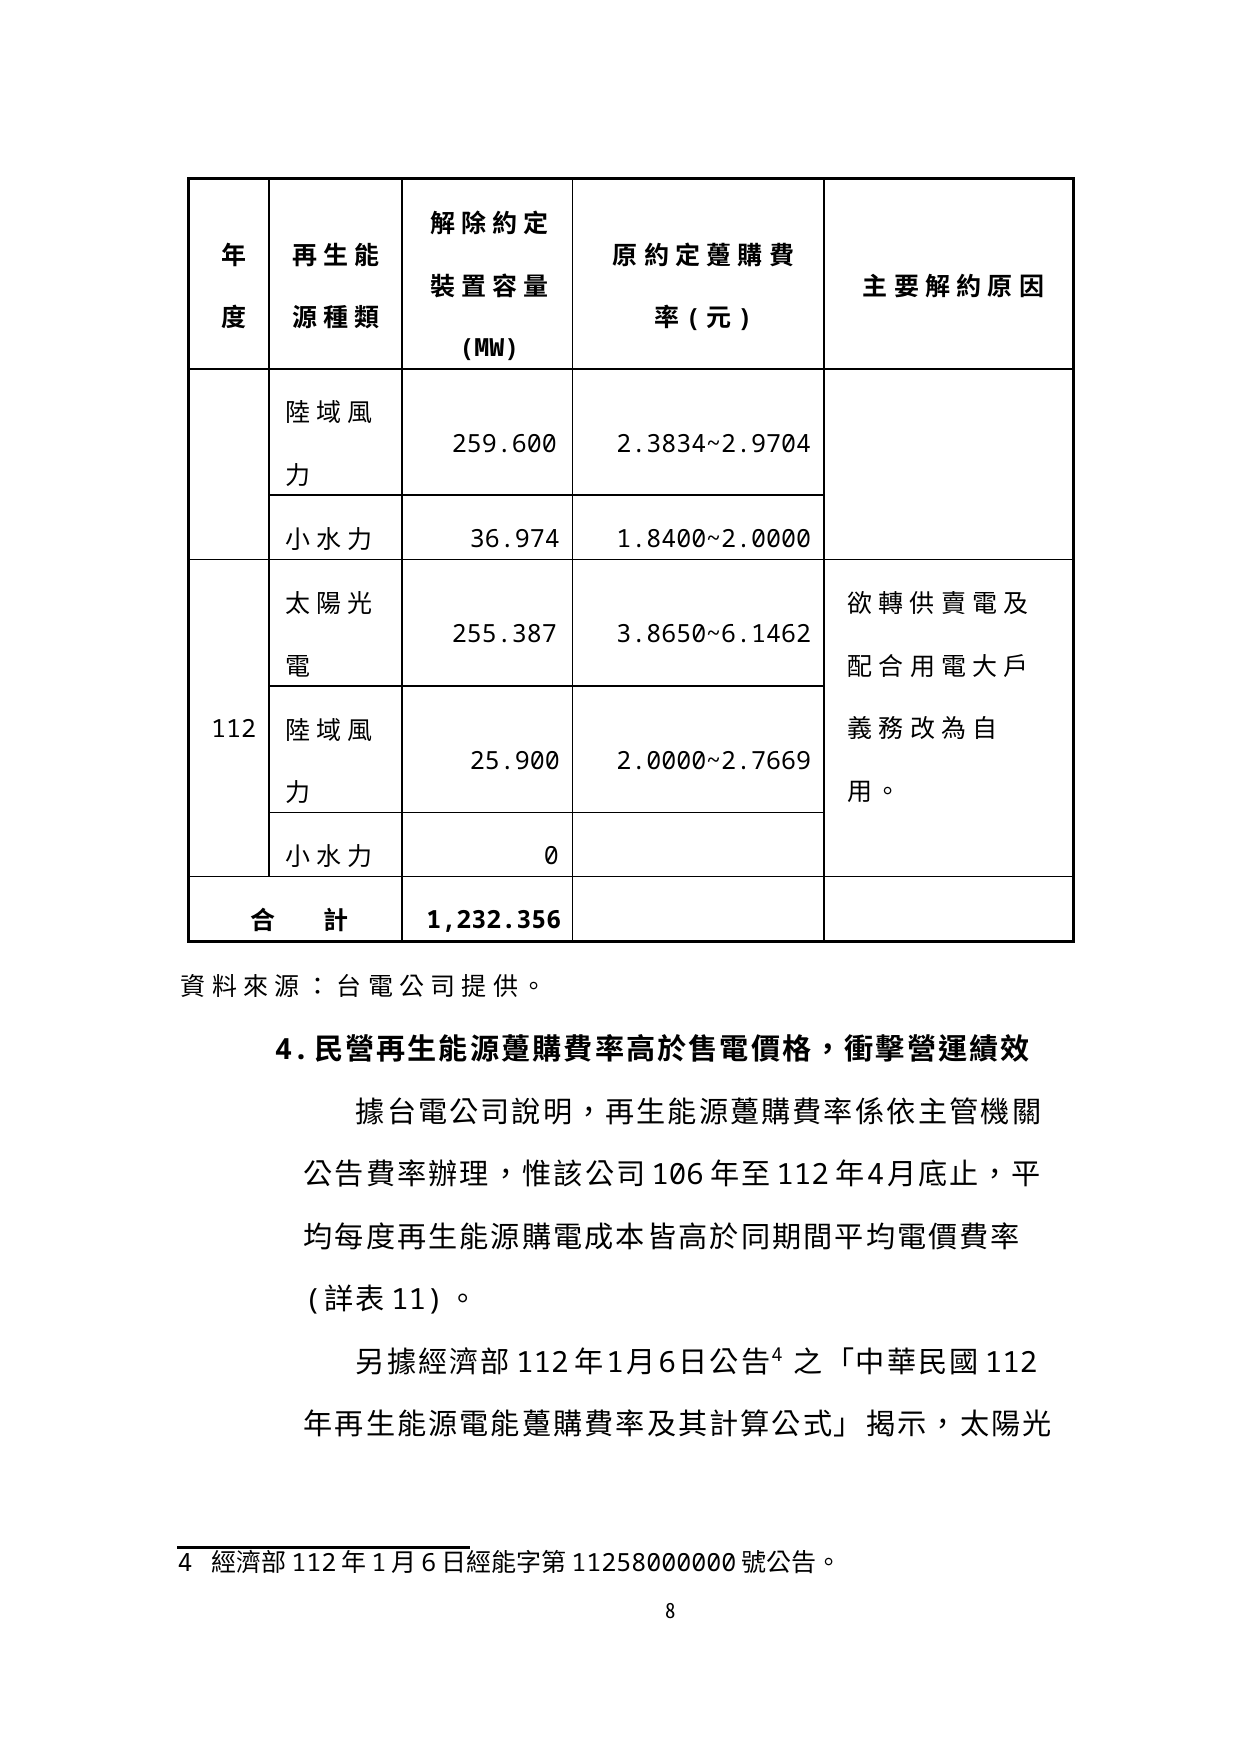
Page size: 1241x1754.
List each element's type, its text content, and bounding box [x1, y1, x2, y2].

table_cell 1,232.356 [403, 877, 572, 940]
table_cell 陸域風力 [270, 370, 401, 494]
text 另據經濟部112年1月6日公告之「中華民國112年再生能源電能躉購費率及其計算公式」揭示，太陽光 [295, 1318, 1063, 1443]
table_cell [573, 813, 823, 876]
table_cell [825, 877, 1072, 940]
table_cell 1.8400~2.0000 [573, 496, 823, 558]
table_header 再生能源種類 [270, 180, 401, 368]
table_cell [573, 877, 823, 940]
table_cell 太陽光電 [270, 560, 401, 685]
table_cell 合 計 [190, 877, 401, 940]
table_header 主要解約原因 [825, 180, 1072, 368]
table_cell 陸域風力 [270, 687, 401, 812]
table_cell 小水力 [270, 813, 401, 876]
text 據台電公司說明，再生能源躉購費率係依主管機關公告費率辦理，惟該公司106年至112年4月底止，平均每度再生能源購電成本皆高於同期間平均電價費率(詳表11)。 [295, 1068, 1063, 1318]
text 經濟部112年1月6日經能字第11258000000號公告。 [177, 1548, 1063, 1577]
table_cell 3.8650~6.1462 [573, 560, 823, 685]
table_cell 欲轉供賣電及配合用電大戶義務改為自用。 [825, 560, 1072, 876]
text 資料來源：台電公司提供。 [177, 943, 1063, 1005]
text 4.民營再生能源躉購費率高於售電價格，衝擊營運績效 [266, 1005, 1063, 1068]
table_cell 小水力 [270, 496, 401, 558]
table_cell 255.387 [403, 560, 572, 685]
table_cell 0 [403, 813, 572, 876]
table_header 年度 [190, 180, 268, 368]
table_cell 2.0000~2.7669 [573, 687, 823, 812]
table_cell 36.974 [403, 496, 572, 558]
table_cell [190, 370, 268, 558]
table_cell 112 [190, 560, 268, 876]
table_header 原約定躉購費率(元) [573, 180, 823, 368]
table_cell 25.900 [403, 687, 572, 812]
table_cell 259.600 [403, 370, 572, 494]
table_cell [825, 370, 1072, 558]
table_cell 2.3834~2.9704 [573, 370, 823, 494]
table_header 解除約定裝置容量(MW) [403, 180, 572, 368]
